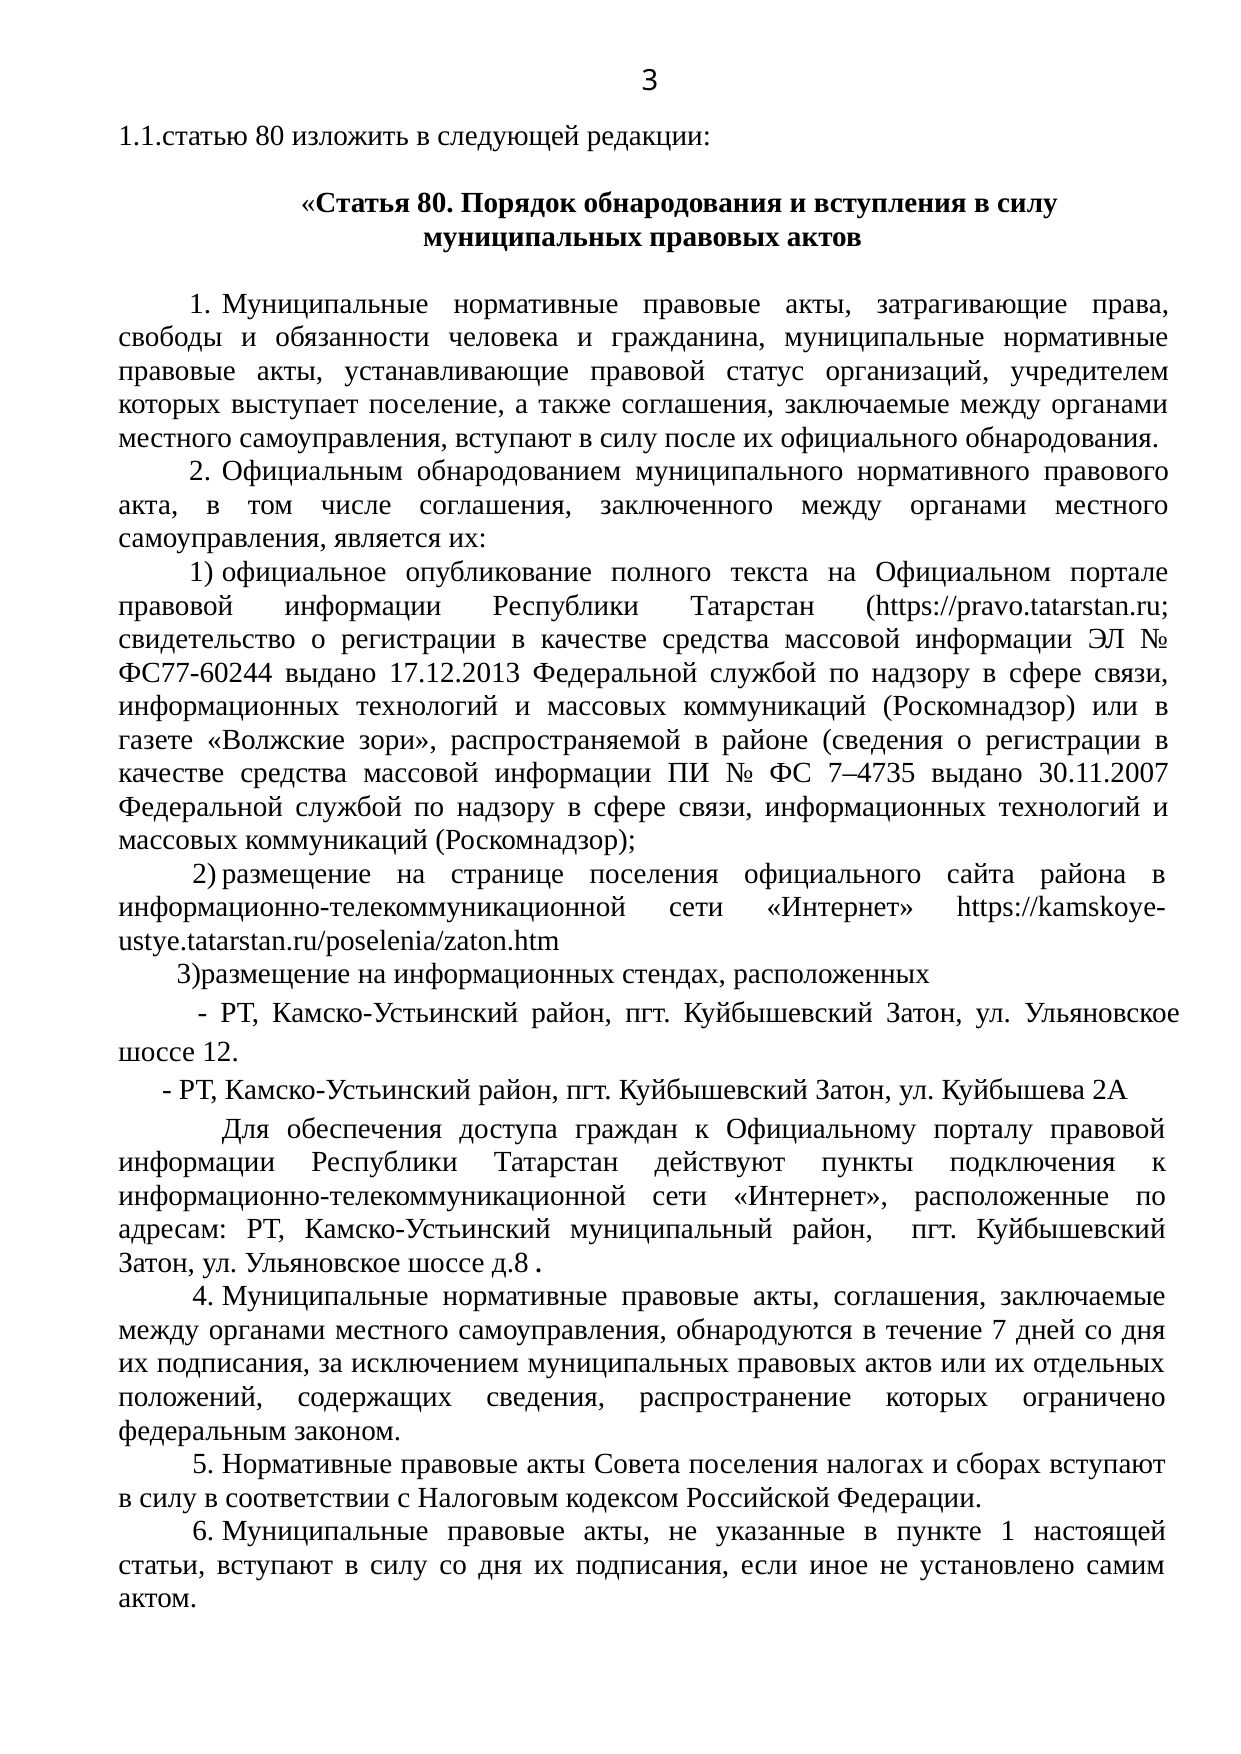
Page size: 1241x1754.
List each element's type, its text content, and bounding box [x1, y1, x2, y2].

list Муниципальные нормативные правовые акты, затрагивающие права, свободы и обязанности человека и гражданина, муниципальные нормативные правовые акты, устанавливающие правовой статус организаций, учредителем которых выступает поселение, а также соглашения, заключаемые между органами местного самоуправления, вступают в силу после их официального обнародования. [118, 286, 1169, 453]
text 5. Нормативные правовые акты Совета поселения налогах и сборах вступают в силу в соответствии с Налоговым кодексом Российской Федерации. [118, 1446, 1167, 1513]
list официальное опубликование полного текста на Официальном портале правовой информации Республики Татарстан (https://pravo.tatarstan.ru; свидетельство о регистрации в качестве средства массовой информации ЭЛ № ФС77-60244 выдано 17.12.2013 Федеральной службой по надзору в сфере связи, информационных технологий и массовых коммуникаций (Роскомнадзор) или в газете «Волжские зори», распространяемой в районе (сведения о регистрации в качестве средства массовой информации ПИ № ФС 7–4735 выдано 30.11.2007 Федеральной службой по надзору в сфере связи, информационных технологий и массовых коммуникаций (Роскомнадзор); [118, 554, 1169, 856]
text 6. Муниципальные правовые акты, не указанные в пункте 1 настоящей статьи, вступают в силу со дня их подписания, если иное не установлено самим актом. [118, 1513, 1167, 1614]
text - РТ, Камско-Устьинский район, пгт. Куйбышевский Затон, ул. Ульяновское шоссе 12. [118, 995, 1181, 1067]
text «Статья 80. Порядок обнародования и вступления в силу муниципальных правовых актов [118, 185, 1167, 252]
text - РТ, Камско-Устьинский район, пгт. Куйбышевский Затон, ул. Куйбышева 2А [118, 1072, 1181, 1106]
text 1.1.статью 80 изложить в следующей редакции: [118, 118, 1167, 152]
text 3)размещение на информационных стендах, расположенных [118, 957, 1181, 990]
text 4. Муниципальные нормативные правовые акты, соглашения, заключаемые между органами местного самоуправления, обнародуются в течение 7 дней со дня их подписания, за исключением муниципальных правовых актов или их отдельных положений, содержащих сведения, распространение которых ограничено федеральным законом. [118, 1278, 1167, 1446]
text 2) размещение на странице поселения официального сайта района в информационно-телекоммуникационной сети «Интернет» https://kamskoye-ustye.tatarstan.ru/poselenia/zaton.htm [118, 856, 1167, 957]
text Для обеспечения доступа граждан к Официальному порталу правовой информации Республики Татарстан действуют пункты подключения к информационно-телекоммуникационной сети «Интернет», расположенные по адресам: РТ, Камско-Устьинский муниципальный район, пгт. Куйбышевский Затон, ул. Ульяновское шоссе д.8 . [118, 1111, 1167, 1278]
list Официальным обнародованием муниципального нормативного правового акта, в том числе соглашения, заключенного между органами местного самоуправления, является их: [118, 453, 1169, 554]
